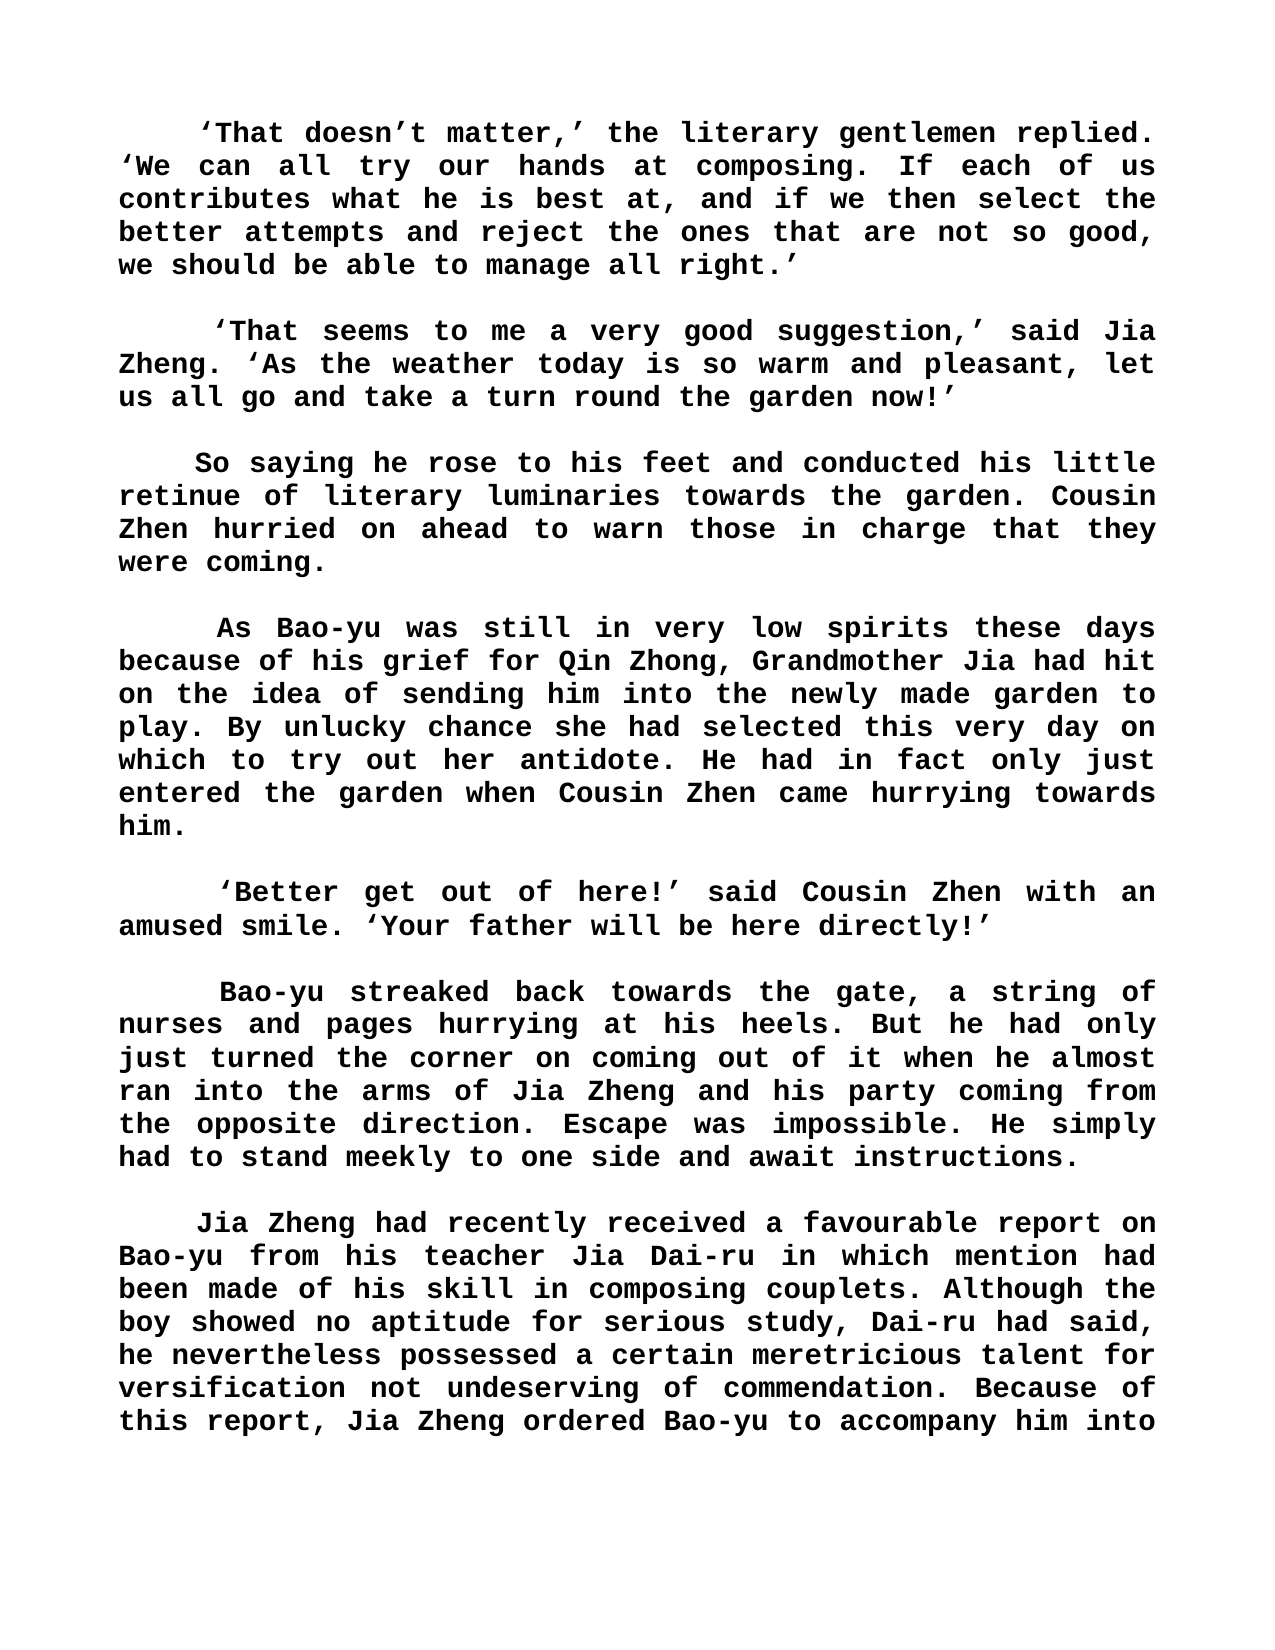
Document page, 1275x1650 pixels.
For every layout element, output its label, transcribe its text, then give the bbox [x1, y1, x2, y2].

text ‘That seems to me a very good suggestion,’ said Jia Zheng. ‘As the weather today is so warm and pleasant, let us all go and take a turn round the garden now!’ [118, 316, 1157, 415]
text Jia Zheng had recently received a favourable report on Bao-yu from his teacher Jia Dai-ru in which mention had been made of his skill in composing couplets. Although the boy showed no aptitude for serious study, Dai-ru had said, he nevertheless possessed a certain meretricious talent for versification not undeserving of commendation. Because of this report, Jia Zheng ordered Bao-yu to accompany him into [118, 1208, 1157, 1439]
text As Bao-yu was still in very low spirits these days because of his grief for Qin Zhong, Grandmother Jia had hit on the idea of sending him into the newly made garden to play. By unlucky chance she had selected this very day on which to try out her antidote. He had in fact only just entered the garden when Cousin Zhen came hurrying towards him. [118, 613, 1157, 844]
text Bao-yu streaked back towards the gate, a string of nurses and pages hurrying at his heels. But he had only just turned the corner on coming out of it when he almost ran into the arms of Jia Zheng and his party coming from the opposite direction. Escape was impossible. He simply had to stand meekly to one side and await instructions. [118, 977, 1157, 1175]
text ‘That doesn’t matter,’ the literary gentlemen replied. ‘We can all try our hands at composing. If each of us contributes what he is best at, and if we then select the better attempts and reject the ones that are not so good, we should be able to manage all right.’ [118, 118, 1157, 283]
text ‘Better get out of here!’ said Cousin Zhen with an amused smile. ‘Your father will be here directly!’ [118, 878, 1157, 944]
text So saying he rose to his feet and conducted his little retinue of literary luminaries towards the garden. Cousin Zhen hurried on ahead to warn those in charge that they were coming. [118, 448, 1157, 580]
